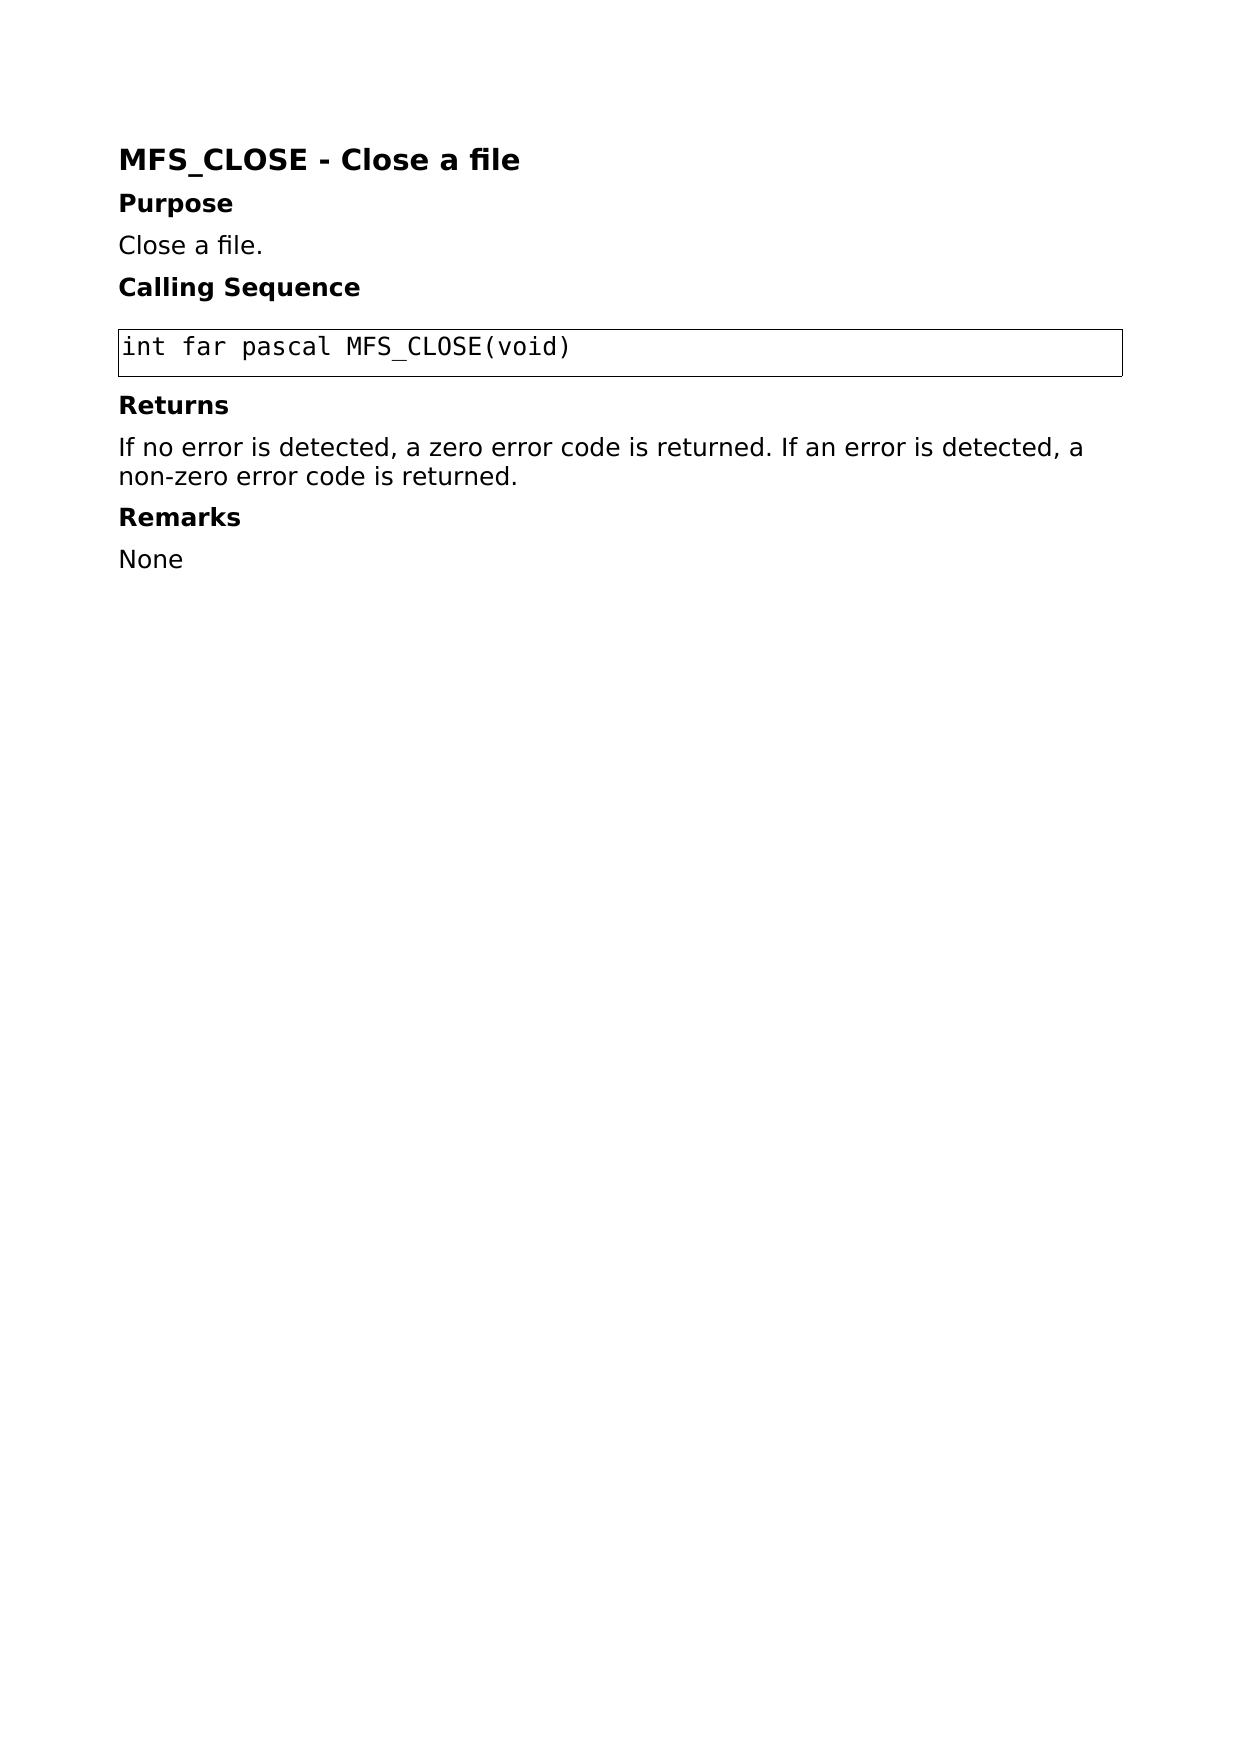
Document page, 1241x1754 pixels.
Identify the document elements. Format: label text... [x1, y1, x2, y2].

text Purpose [118, 189, 1122, 219]
subtitle MFS_CLOSE - Close a file [118, 143, 1122, 177]
text Remarks [118, 504, 1122, 533]
text Returns [118, 391, 1122, 420]
table_header int far pascal MFS_CLOSE(void) [119, 330, 1122, 376]
text Close a file. [118, 231, 1122, 260]
text If no error is detected, a zero error code is returned. If an error is detected, a non-zero error code is returned. [118, 433, 1122, 491]
text None [118, 545, 1122, 574]
text Calling Sequence [118, 273, 1122, 302]
